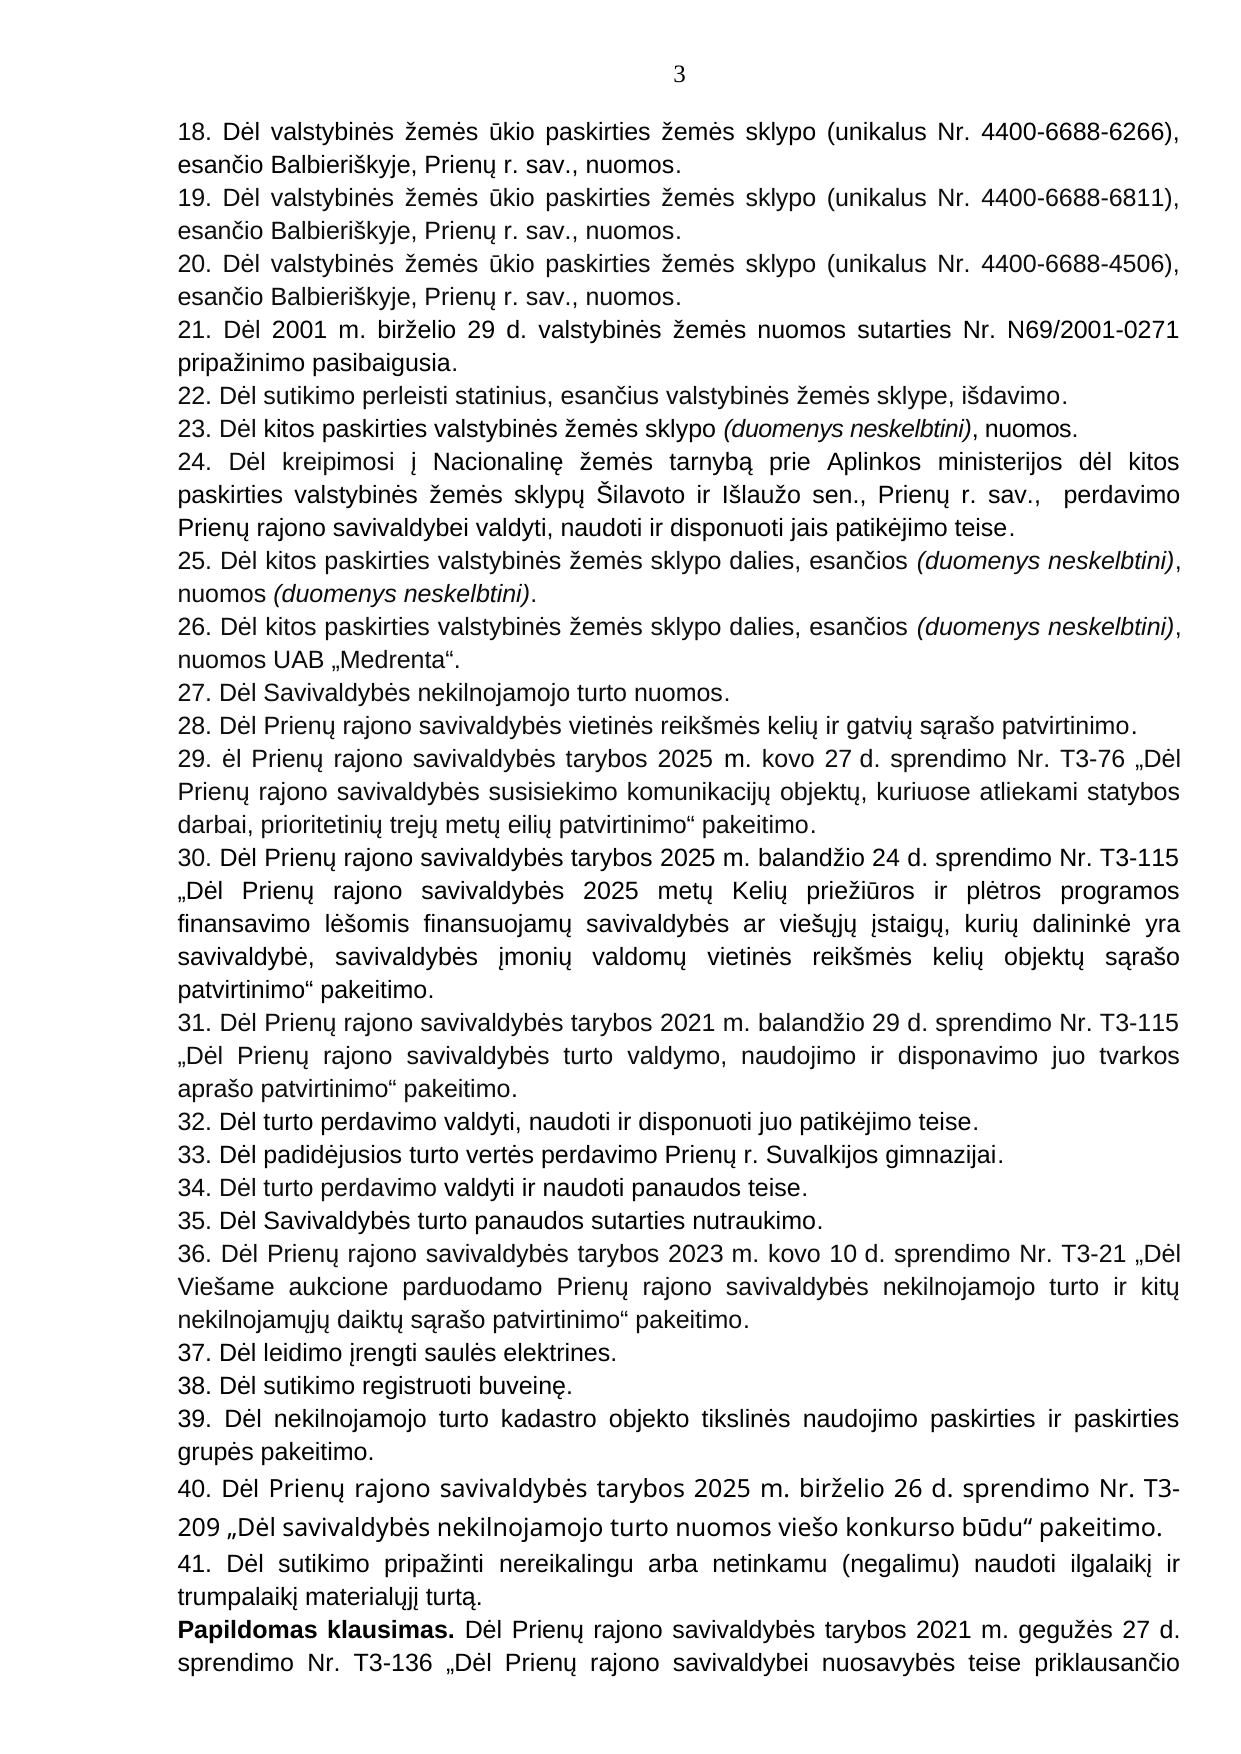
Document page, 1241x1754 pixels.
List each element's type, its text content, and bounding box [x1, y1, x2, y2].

text 38. Dėl sutikimo registruoti buveinę. [177, 1371, 1181, 1400]
text 20. Dėl valstybinės žemės ūkio paskirties žemės sklypo (unikalus Nr. 4400-6688-4506), esančio Balbieriškyje, Prienų r. sav., nuomos. [177, 249, 1181, 310]
text 34. Dėl turto perdavimo valdyti ir naudoti panaudos teise. [177, 1173, 1181, 1202]
text 41. Dėl sutikimo pripažinti nereikalingu arba netinkamu (negalimu) naudoti ilgalaikį ir trumpalaikį materialųjį turtą. [177, 1549, 1181, 1611]
text 24. Dėl kreipimosi į Nacionalinę žemės tarnybą prie Aplinkos ministerijos dėl kitos paskirties valstybinės žemės sklypų Šilavoto ir Išlaužo sen., Prienų r. sav., perdavimo Prienų rajono savivaldybei valdyti, naudoti ir disponuoti jais patikėjimo teise. [177, 447, 1181, 542]
text 21. Dėl 2001 m. birželio 29 d. valstybinės žemės nuomos sutarties Nr. N69/2001-0271 pripažinimo pasibaigusia. [177, 315, 1181, 376]
text Papildomas klausimas. Dėl Prienų rajono savivaldybės tarybos 2021 m. gegužės 27 d. sprendimo Nr. T3-136 „Dėl Prienų rajono savivaldybei nuosavybės teise priklausančio [177, 1615, 1181, 1677]
text 37. Dėl leidimo įrengti saulės elektrines. [177, 1338, 1181, 1367]
text 39. Dėl nekilnojamojo turto kadastro objekto tikslinės naudojimo paskirties ir paskirties grupės pakeitimo. [177, 1404, 1181, 1466]
text 18. Dėl valstybinės žemės ūkio paskirties žemės sklypo (unikalus Nr. 4400-6688-6266), esančio Balbieriškyje, Prienų r. sav., nuomos. [177, 117, 1181, 178]
text 23. Dėl kitos paskirties valstybinės žemės sklypo (duomenys neskelbtini), nuomos. [177, 414, 1181, 442]
text 36. Dėl Prienų rajono savivaldybės tarybos 2023 m. kovo 10 d. sprendimo Nr. T3-21 „Dėl Viešame aukcione parduodamo Prienų rajono savivaldybės nekilnojamojo turto ir kitų nekilnojamųjų daiktų sąrašo patvirtinimo“ pakeitimo. [177, 1239, 1181, 1334]
text 27. Dėl Savivaldybės nekilnojamojo turto nuomos. [177, 678, 1181, 707]
text 29. ėl Prienų rajono savivaldybės tarybos 2025 m. kovo 27 d. sprendimo Nr. T3-76 „Dėl Prienų rajono savivaldybės susisiekimo komunikacijų objektų, kuriuose atliekami statybos darbai, prioritetinių trejų metų eilių patvirtinimo“ pakeitimo. [177, 744, 1181, 839]
text 28. Dėl Prienų rajono savivaldybės vietinės reikšmės kelių ir gatvių sąrašo patvirtinimo. [177, 711, 1181, 740]
text 31. Dėl Prienų rajono savivaldybės tarybos 2021 m. balandžio 29 d. sprendimo Nr. T3-115 „Dėl Prienų rajono savivaldybės turto valdymo, naudojimo ir disponavimo juo tvarkos aprašo patvirtinimo“ pakeitimo. [177, 1008, 1181, 1103]
text 33. Dėl padidėjusios turto vertės perdavimo Prienų r. Suvalkijos gimnazijai. [177, 1140, 1181, 1169]
text 35. Dėl Savivaldybės turto panaudos sutarties nutraukimo. [177, 1206, 1181, 1235]
text 25. Dėl kitos paskirties valstybinės žemės sklypo dalies, esančios (duomenys neskelbtini), nuomos (duomenys neskelbtini). [177, 546, 1181, 608]
text 40. Dėl Prienų rajono savivaldybės tarybos 2025 m. birželio 26 d. sprendimo Nr. T3-209 „Dėl savivaldybės nekilnojamojo turto nuomos viešo konkurso būdu“ pakeitimo. [177, 1470, 1181, 1544]
text 19. Dėl valstybinės žemės ūkio paskirties žemės sklypo (unikalus Nr. 4400-6688-6811), esančio Balbieriškyje, Prienų r. sav., nuomos. [177, 183, 1181, 244]
text 22. Dėl sutikimo perleisti statinius, esančius valstybinės žemės sklype, išdavimo. [177, 381, 1181, 409]
text 26. Dėl kitos paskirties valstybinės žemės sklypo dalies, esančios (duomenys neskelbtini), nuomos UAB „Medrenta“. [177, 612, 1181, 674]
text 32. Dėl turto perdavimo valdyti, naudoti ir disponuoti juo patikėjimo teise. [177, 1107, 1181, 1136]
text 30. Dėl Prienų rajono savivaldybės tarybos 2025 m. balandžio 24 d. sprendimo Nr. T3-115 „Dėl Prienų rajono savivaldybės 2025 metų Kelių priežiūros ir plėtros programos finansavimo lėšomis finansuojamų savivaldybės ar viešųjų įstaigų, kurių dalininkė yra savivaldybė, savivaldybės įmonių valdomų vietinės reikšmės kelių objektų sąrašo patvirtinimo“ pakeitimo. [177, 843, 1181, 1004]
